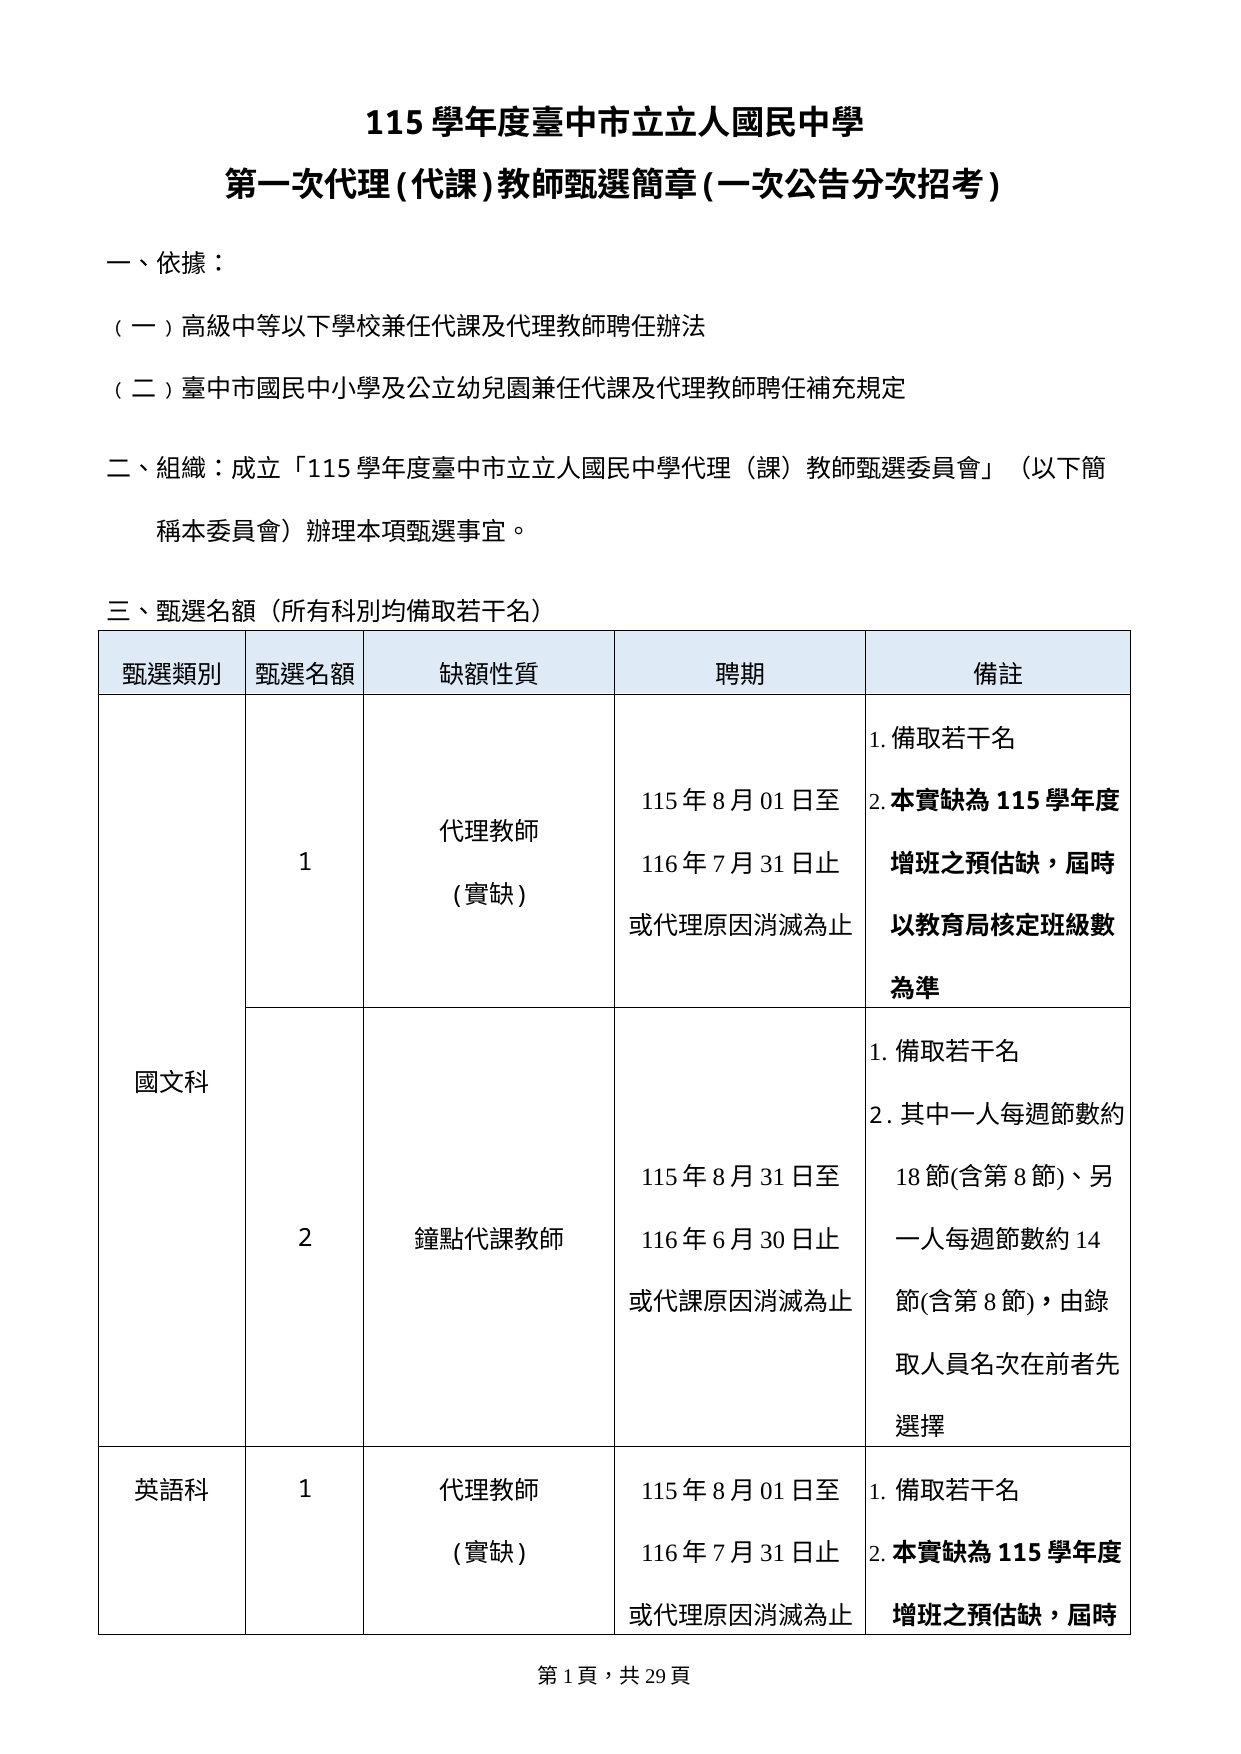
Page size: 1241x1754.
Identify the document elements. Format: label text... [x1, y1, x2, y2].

text 第一次代理(代課)教師甄選簡章(一次公告分次招考) [106, 141, 1122, 203]
table_cell 2 [246, 1008, 363, 1446]
table_cell 英語科 [99, 1447, 245, 1634]
table_cell 115年8月01日至 116年7月31日止 或代理原因消滅為止 [615, 695, 865, 1007]
table_cell 備取若干名 本實缺為115學年度增班之預估缺，屆時以教育局核定班級數為準 [866, 695, 1130, 1007]
table_cell 115年8月01日至 116年7月31日止 或代理原因消滅為止 [615, 1447, 865, 1634]
table_cell 備取若干名 本實缺為115學年度增班之預估缺，屆時 [866, 1447, 1130, 1634]
text 三、甄選名額（所有科別均備取若干名） [106, 567, 1122, 630]
table_cell 1 [246, 695, 363, 1007]
table_header 甄選類別 [99, 631, 245, 693]
table_cell 備取若干名 其中一人每週節數約18節(含第8節)、另一人每週節數約14節(含第8節)，由錄取人員名次在前者先選擇 [866, 1008, 1130, 1446]
table_header 聘期 [615, 631, 865, 693]
text 115學年度臺中市立立人國民中學 [106, 78, 1122, 141]
table_header 備註 [866, 631, 1130, 693]
table_cell 1 [246, 1447, 363, 1634]
text ﹙二﹚臺中市國民中小學及公立幼兒園兼任代課及代理教師聘任補充規定 [106, 345, 1122, 408]
text 一、依據： [106, 220, 1122, 283]
table_cell 代理教師 (實缺) [364, 1447, 614, 1634]
table_cell 代理教師 (實缺) [364, 695, 614, 1007]
table_cell 鐘點代課教師 [364, 1008, 614, 1446]
table_header 甄選名額 [246, 631, 363, 693]
table_header 缺額性質 [364, 631, 614, 693]
table_cell 115年8月31日至 116年6月30日止 或代課原因消滅為止 [615, 1008, 865, 1446]
text ﹙一﹚高級中等以下學校兼任代課及代理教師聘任辦法 [106, 283, 1122, 345]
table_cell 國文科 [99, 695, 245, 1446]
text 二、組織：成立「115學年度臺中市立立人國民中學代理（課）教師甄選委員會」（以下簡稱本委員會）辦理本項甄選事宜。 [106, 425, 1122, 550]
